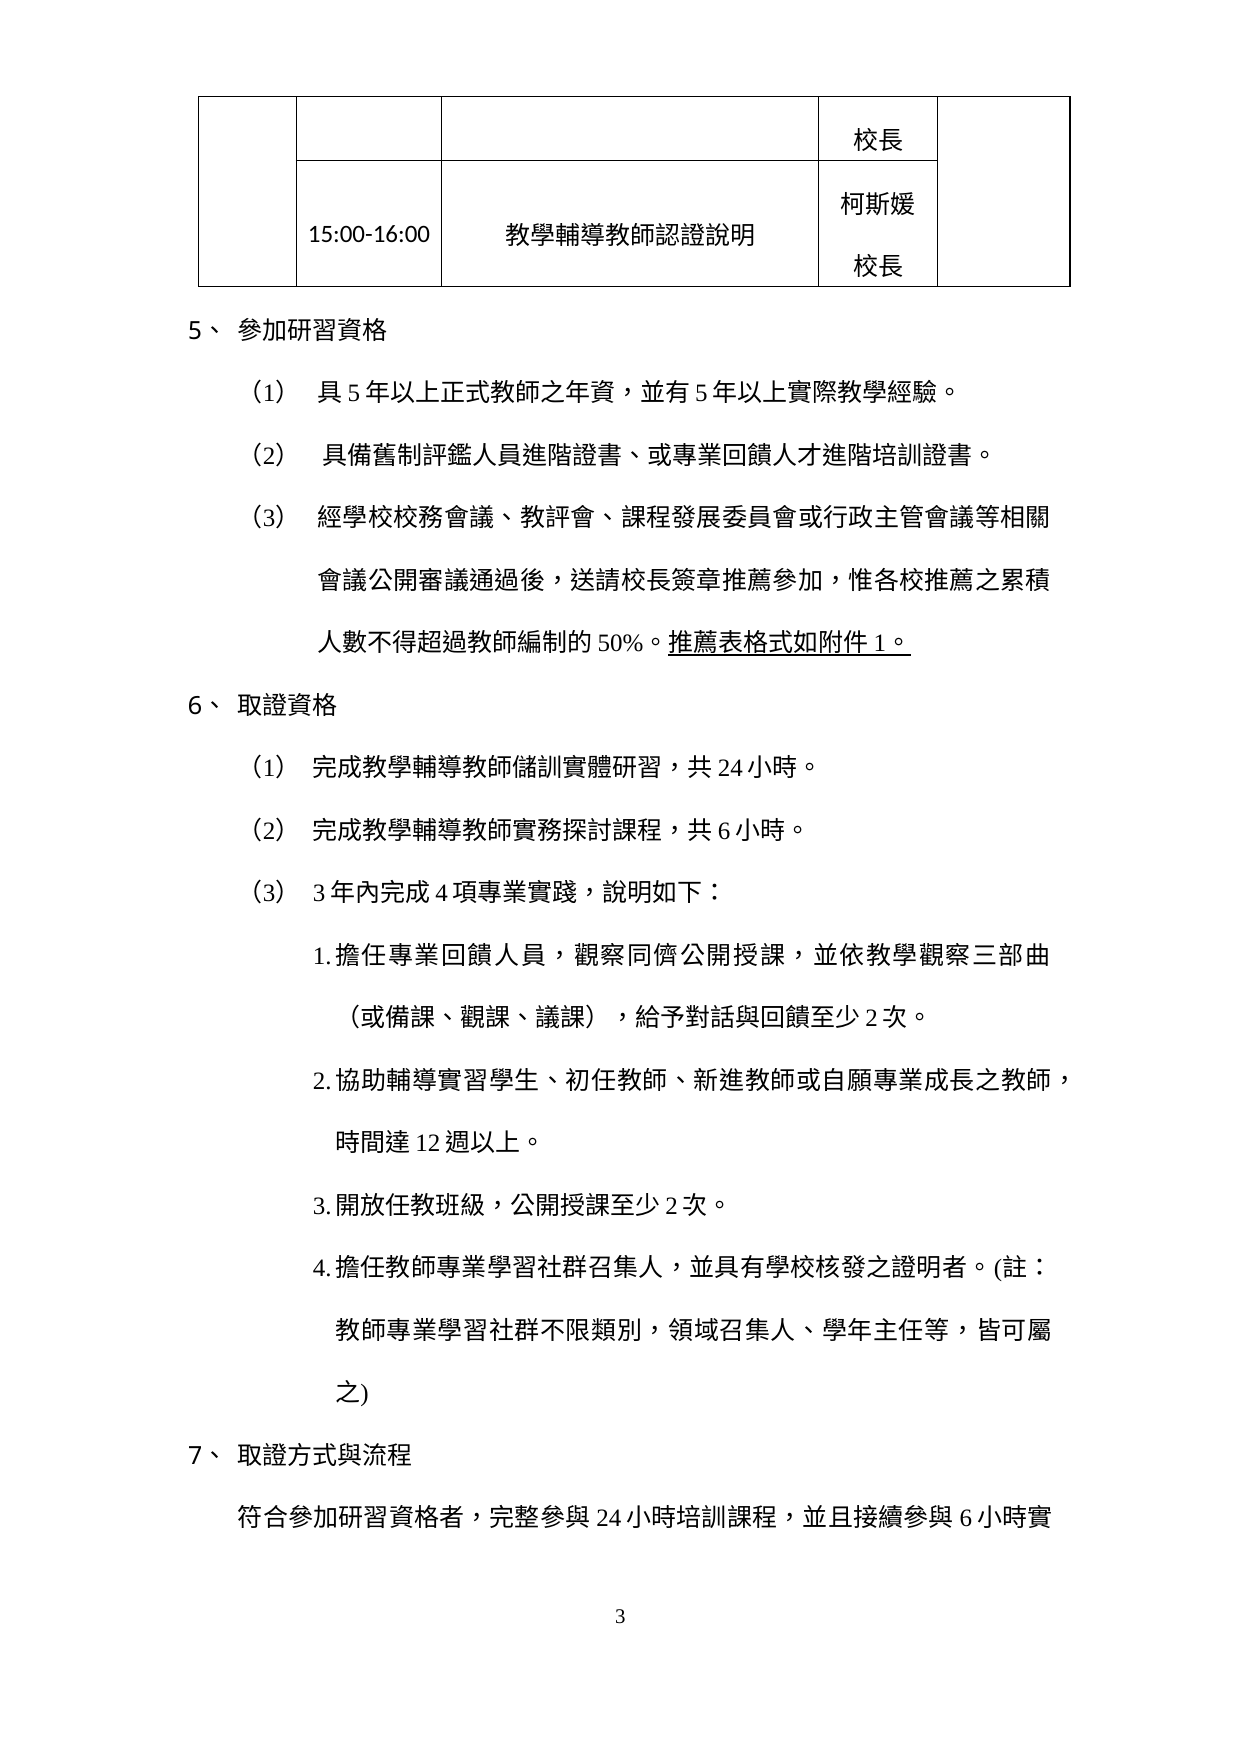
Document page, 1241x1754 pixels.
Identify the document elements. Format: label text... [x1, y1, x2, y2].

text 符合參加研習資格者，完整參與24小時培訓課程，並且接續參與6小時實 [238, 1474, 1053, 1537]
table_cell [442, 97, 818, 160]
list 具備舊制評鑑人員進階證書、或專業回饋人才進階培訓證書。 [238, 412, 1053, 474]
list 完成教學輔導教師實務探討課程，共6小時。 [238, 787, 1053, 849]
list 擔任教師專業學習社群召集人，並具有學校核發之證明者。(註：教師專業學習社群不限類別，領域召集人、學年主任等，皆可屬之) [313, 1224, 1053, 1412]
list 完成教學輔導教師儲訓實體研習，共24小時。 [238, 724, 1053, 787]
list 經學校校務會議、教評會、課程發展委員會或行政主管會議等相關會議公開審議通過後，送請校長簽章推薦參加，惟各校推薦之累積人數不得超過教師編制的50%。推薦表格式如附件1。 [238, 474, 1053, 662]
list 擔任專業回饋人員，觀察同儕公開授課，並依教學觀察三部曲（或備課、觀課、議課），給予對話與回饋至少2次。 [313, 912, 1053, 1037]
table_cell 柯斯媛校長 [819, 161, 937, 286]
list 取證方式與流程 [187, 1412, 1053, 1474]
table_cell 教學輔導教師認證說明 [442, 161, 818, 286]
list 3年內完成4項專業實踐，說明如下： [238, 849, 1053, 912]
table_cell [297, 97, 441, 160]
table_cell [938, 97, 1069, 286]
table_cell 15:00-16:00 [297, 161, 441, 286]
list 開放任教班級，公開授課至少2次。 [313, 1162, 1053, 1224]
list 協助輔導實習學生、初任教師、新進教師或自願專業成長之教師，時間達12週以上。 [313, 1037, 1053, 1162]
table_cell [199, 97, 296, 286]
table_cell 校長 [819, 97, 937, 160]
list 取證資格 [187, 662, 1053, 724]
list 參加研習資格 [187, 287, 1053, 349]
list 具5年以上正式教師之年資，並有5年以上實際教學經驗。 [238, 349, 1053, 412]
